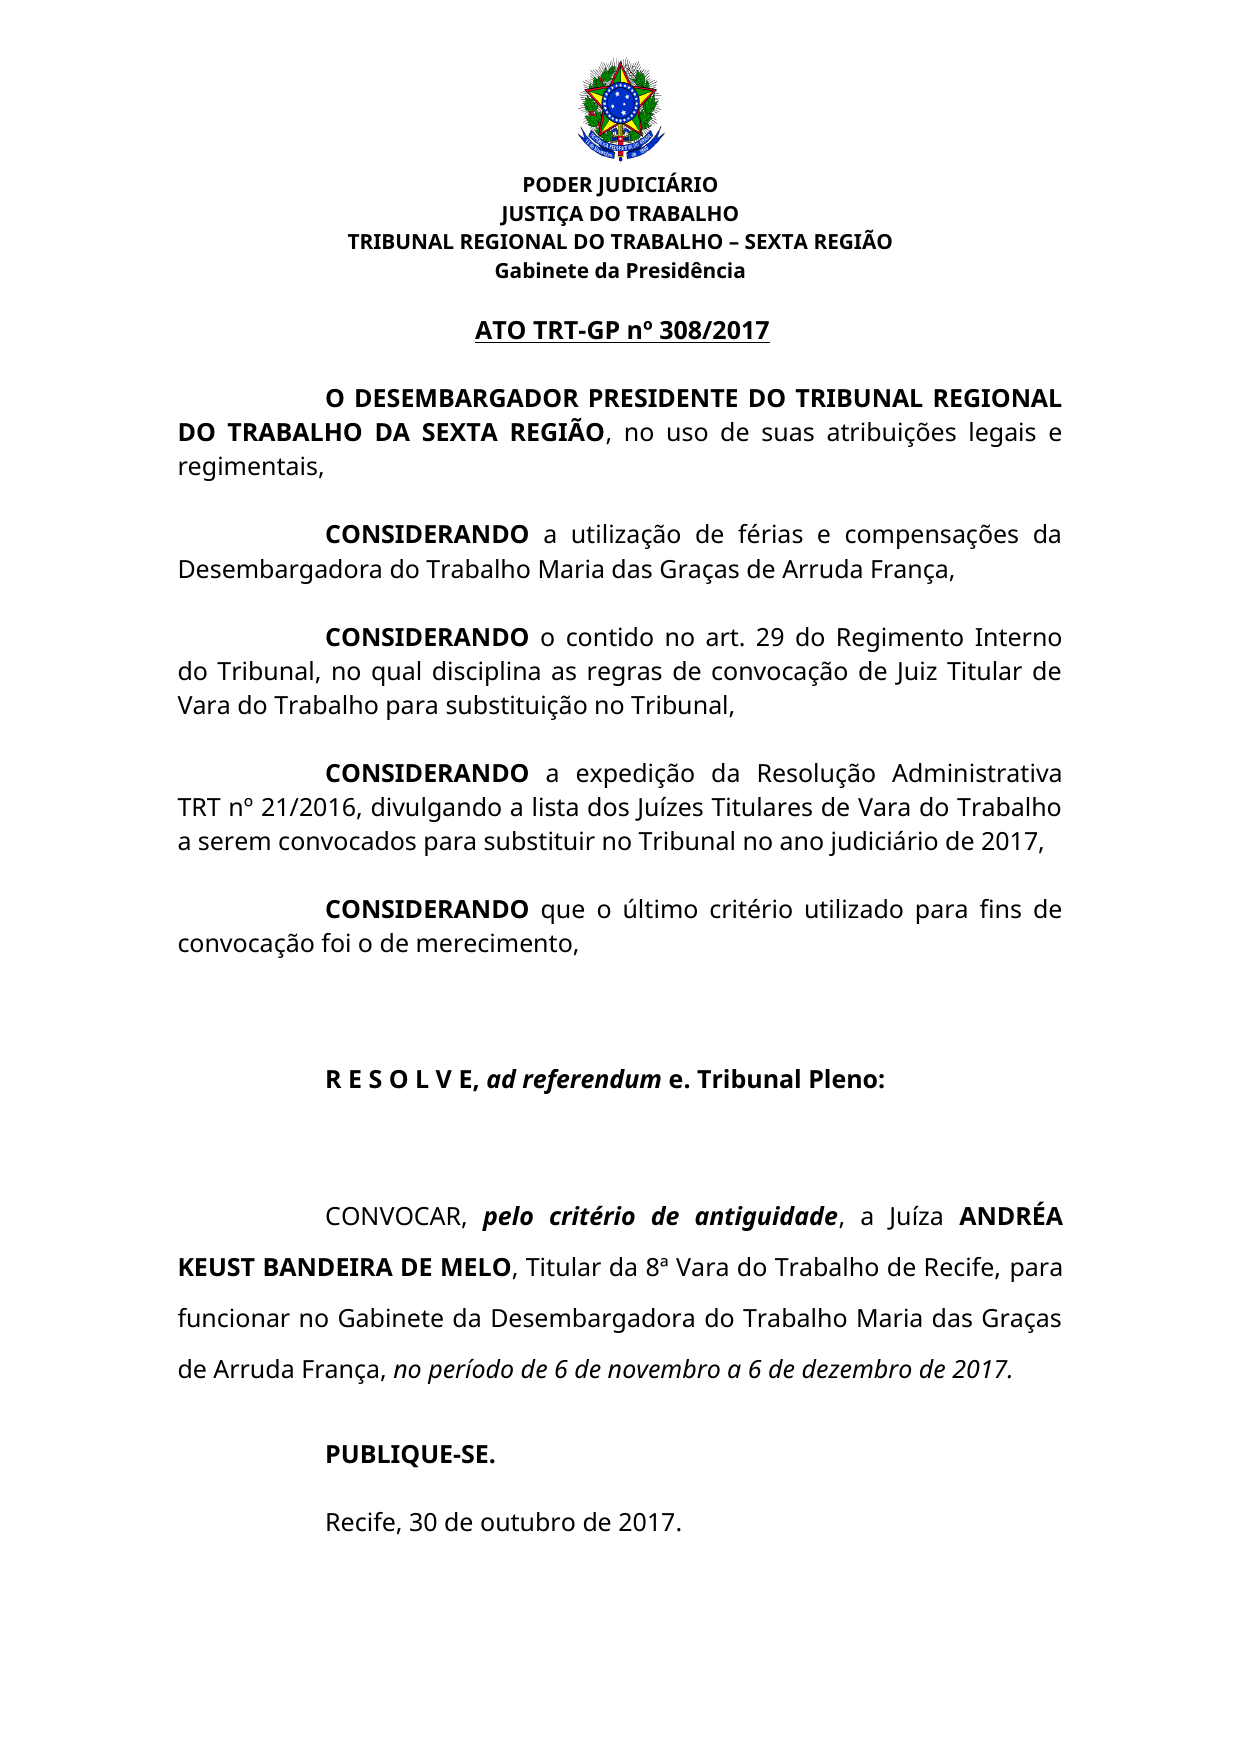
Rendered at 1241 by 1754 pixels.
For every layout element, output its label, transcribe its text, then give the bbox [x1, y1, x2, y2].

text CONSIDERANDO a utilização de férias e compensações da Desembargadora do Trabalho Maria das Graças de Arruda França, [177, 517, 1063, 585]
text Recife, 30 de outubro de 2017. [177, 1505, 1063, 1539]
text O DESEMBARGADOR PRESIDENTE DO TRIBUNAL REGIONAL DO TRABALHO DA SEXTA REGIÃO, no uso de suas atribuições legais e regimentais, [177, 381, 1063, 483]
text CONSIDERANDO a expedição da Resolução Administrativa TRT nº 21/2016, divulgando a lista dos Juízes Titulares de Vara do Trabalho a serem convocados para substituir no Tribunal no ano judiciário de 2017, [177, 756, 1063, 858]
text CONSIDERANDO que o último critério utilizado para fins de convocação foi o de merecimento, [177, 892, 1063, 960]
picture [573, 55, 667, 163]
text CONSIDERANDO o contido no art. 29 do Regimento Interno do Tribunal, no qual disciplina as regras de convocação de Juiz Titular de Vara do Trabalho para substituição no Tribunal, [177, 619, 1063, 722]
text CONVOCAR, pelo critério de antiguidade, a Juíza ANDRÉA KEUST BANDEIRA DE MELO, Titular da 8ª Vara do Trabalho de Recife, para funcionar no Gabinete da Desembargadora do Trabalho Maria das Graças de Arruda França, no período de 6 de novembro a 6 de dezembro de 2017. [177, 1198, 1063, 1386]
subtitle ATO TRT-GP nº 308/2017 [177, 313, 1067, 347]
text R E S O L V E, ad referendum e. Tribunal Pleno: [177, 1062, 1063, 1096]
text PUBLIQUE-SE. [177, 1437, 1063, 1471]
